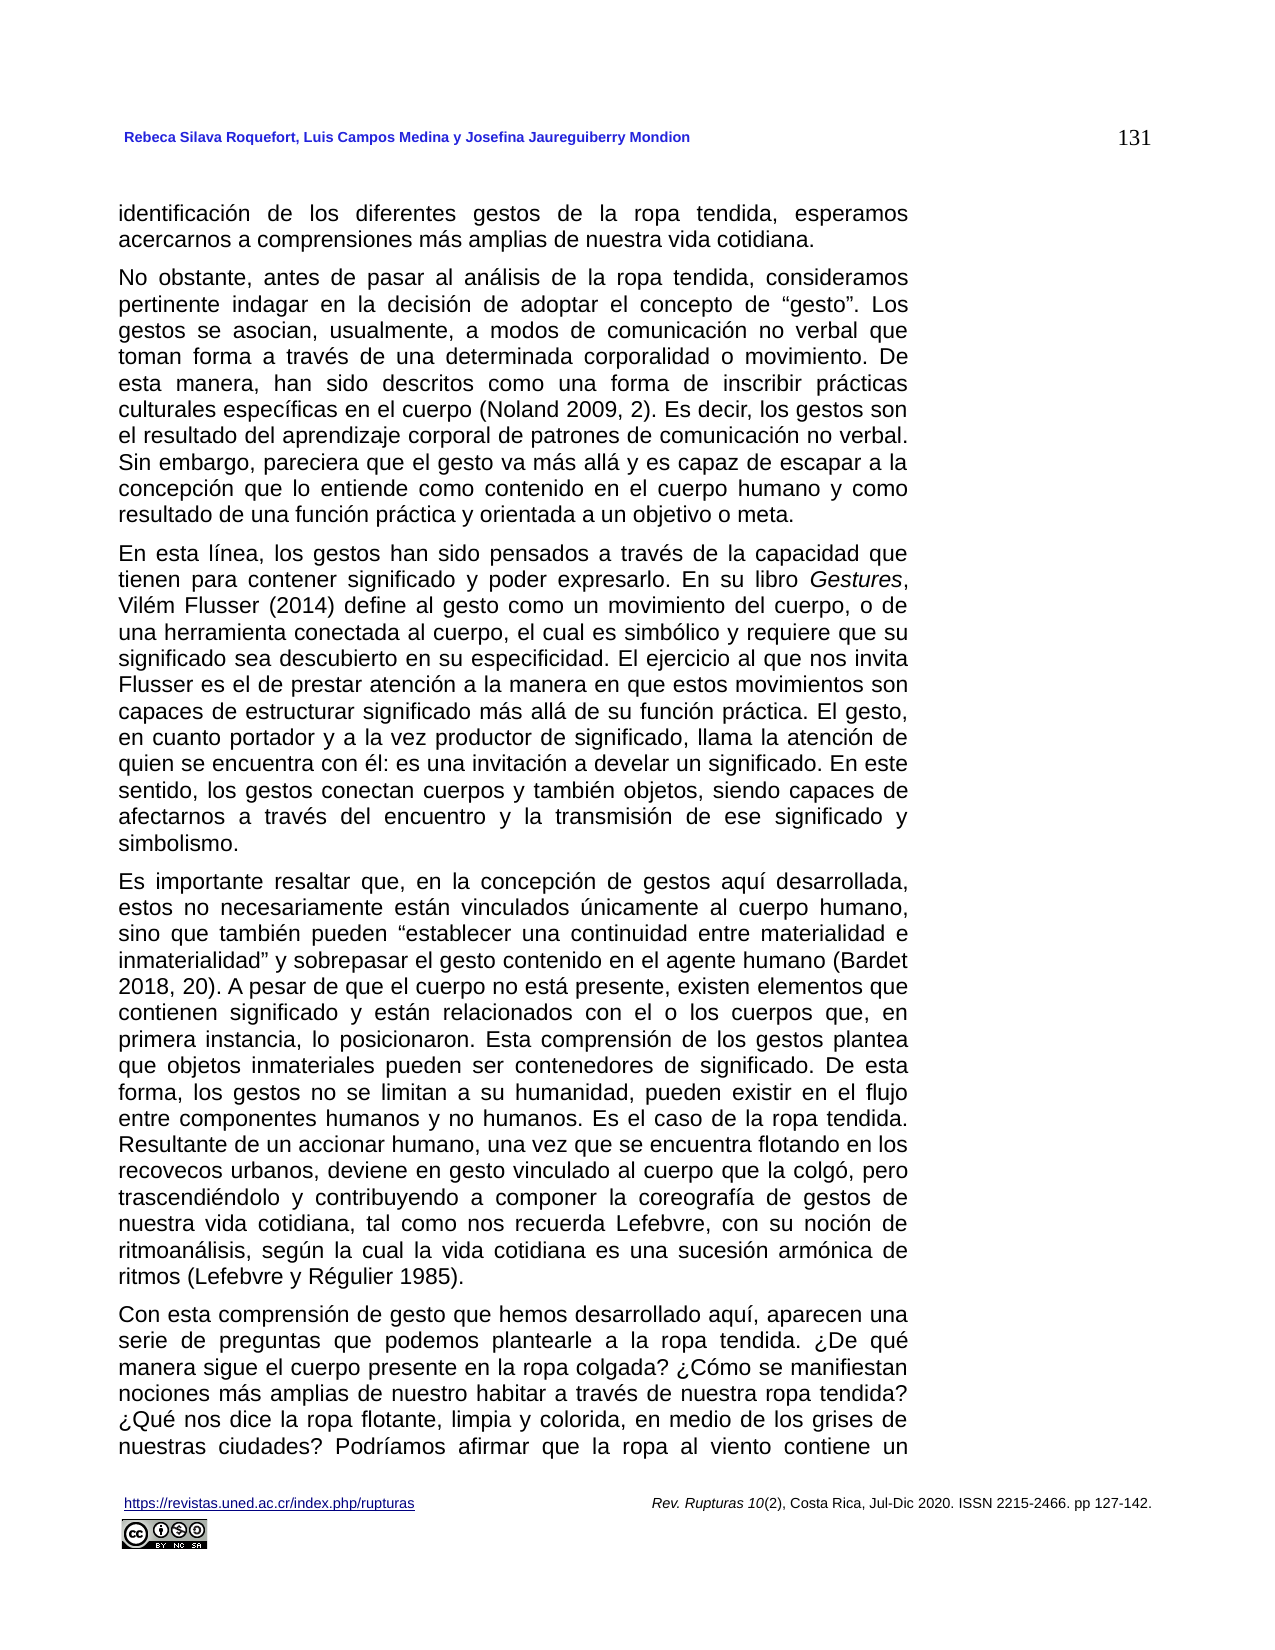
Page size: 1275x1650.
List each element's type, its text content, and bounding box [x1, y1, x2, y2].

text Con esta comprensión de gesto que hemos desarrollado aquí, aparecen una serie de preguntas que podemos plantearle a la ropa tendida. ¿De qué manera sigue el cuerpo presente en la ropa colgada? ¿Cómo se manifiestan nociones más amplias de nuestro habitar a través de nuestra ropa tendida? ¿Qué nos dice la ropa flotante, limpia y colorida, en medio de los grises de nuestras ciudades? Podríamos afirmar que la ropa al viento contiene un [118, 1301, 909, 1459]
text Es importante resaltar que, en la concepción de gestos aquí desarrollada, estos no necesariamente están vinculados únicamente al cuerpo humano, sino que también pueden “establecer una continuidad entre materialidad e inmaterialidad” y sobrepasar el gesto contenido en el agente humano (Bardet 2018, 20). A pesar de que el cuerpo no está presente, existen elementos que contienen significado y están relacionados con el o los cuerpos que, en primera instancia, lo posicionaron. Esta comprensión de los gestos plantea que objetos inmateriales pueden ser contenedores de significado. De esta forma, los gestos no se limitan a su humanidad, pueden existir en el flujo entre componentes humanos y no humanos. Es el caso de la ropa tendida. Resultante de un accionar humano, una vez que se encuentra flotando en los recovecos urbanos, deviene en gesto vinculado al cuerpo que la colgó, pero trascendiéndolo y contribuyendo a componer la coreografía de gestos de nuestra vida cotidiana, tal como nos recuerda Lefebvre, con su noción de ritmoanálisis, según la cual la vida cotidiana es una sucesión armónica de ritmos (Lefebvre y Régulier 1985). [118, 868, 909, 1289]
text identificación de los diferentes gestos de la ropa tendida, esperamos acercarnos a comprensiones más amplias de nuestra vida cotidiana. [118, 200, 909, 252]
text En esta línea, los gestos han sido pensados a través de la capacidad que tienen para contener significado y poder expresarlo. En su libro Gestures, Vilém Flusser (2014) define al gesto como un movimiento del cuerpo, o de una herramienta conectada al cuerpo, el cual es simbólico y requiere que su significado sea descubierto en su especificidad. El ejercicio al que nos invita Flusser es el de prestar atención a la manera en que estos movimientos son capaces de estructurar significado más allá de su función práctica. El gesto, en cuanto portador y a la vez productor de significado, llama la atención de quien se encuentra con él: es una invitación a develar un significado. En este sentido, los gestos conectan cuerpos y también objetos, siendo capaces de afectarnos a través del encuentro y la transmisión de ese significado y simbolismo. [118, 539, 909, 856]
text No obstante, antes de pasar al análisis de la ropa tendida, consideramos pertinente indagar en la decisión de adoptar el concepto de “gesto”. Los gestos se asocian, usualmente, a modos de comunicación no verbal que toman forma a través de una determinada corporalidad o movimiento. De esta manera, han sido descritos como una forma de inscribir prácticas culturales específicas en el cuerpo (Noland 2009, 2). Es decir, los gestos son el resultado del aprendizaje corporal de patrones de comunicación no verbal. Sin embargo, pareciera que el gesto va más allá y es capaz de escapar a la concepción que lo entiende como contenido en el cuerpo humano y como resultado de una función práctica y orientada a un objetivo o meta. [118, 264, 909, 528]
picture [121, 1519, 208, 1549]
